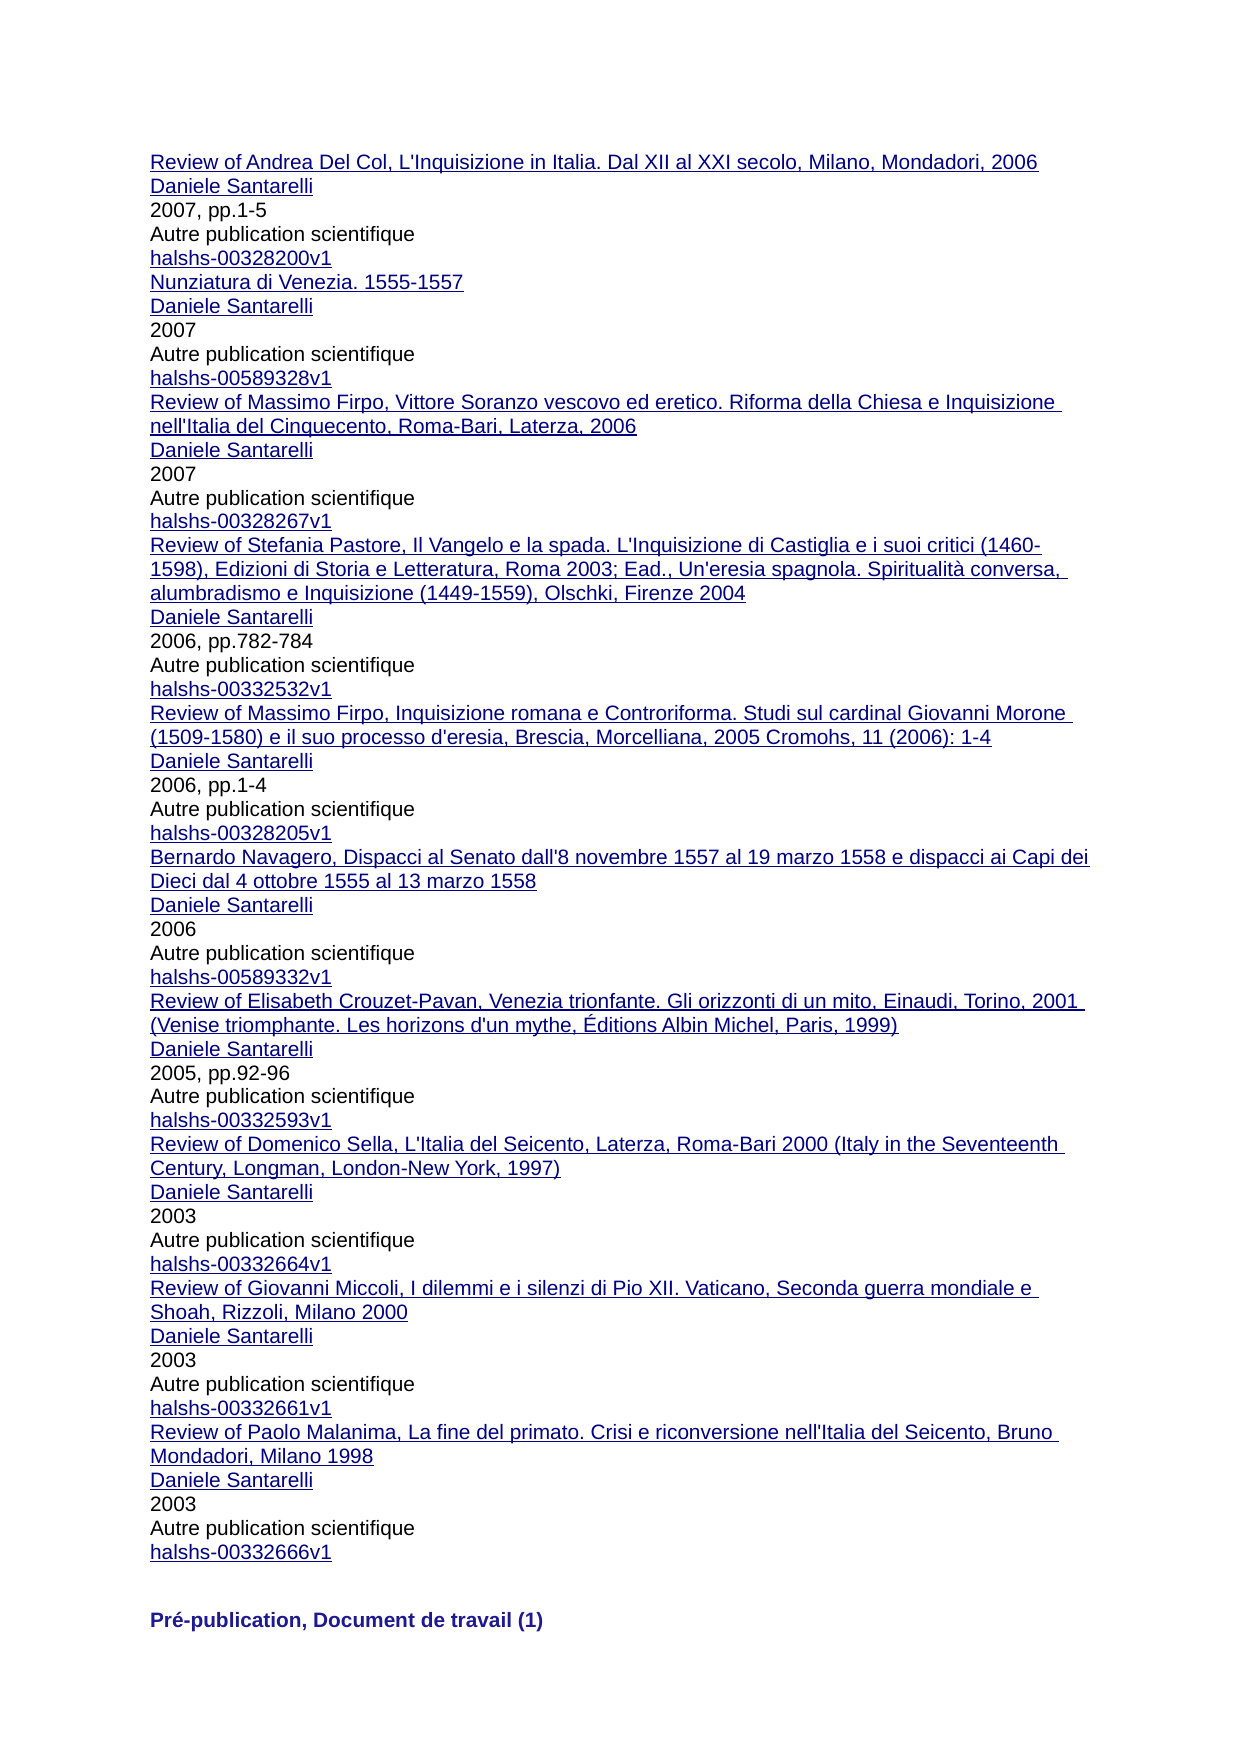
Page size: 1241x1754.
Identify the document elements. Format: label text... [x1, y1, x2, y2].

subtitle Pré-publication, Document de travail (1) [150, 1608, 1090, 1632]
table_cell Review of Massimo Firpo, Vittore Soranzo vescovo ed eretico. Riforma della Chiesa e Inquisizione nell'Italia del Cinquecento, Roma-Bari, Laterza, 2006 Daniele Santarelli 2007 Autre publication scientifique halshs-00328267v1 [150, 390, 1090, 533]
table_cell Nunziatura di Venezia. 1555-1557 Daniele Santarelli 2007 Autre publication scientifique halshs-00589328v1 [150, 270, 1090, 389]
table_cell Review of Elisabeth Crouzet-Pavan, Venezia trionfante. Gli orizzonti di un mito, Einaudi, Torino, 2001 (Venise triomphante. Les horizons d'un mythe, Éditions Albin Michel, Paris, 1999) Daniele Santarelli 2005, pp.92-96 Autre publication scientifique halshs-00332593v1 [150, 989, 1090, 1132]
table_cell Dieci dal 4 ottobre 1555 al 13 marzo 1558 Daniele Santarelli 2006 Autre publication scientifique halshs-00589332v1 [150, 867, 1090, 988]
table_cell Review of Andrea Del Col, L'Inquisizione in Italia. Dal XII al XXI secolo, Milano, Mondadori, 2006 Daniele Santarelli 2007, pp.1-5 Autre publication scientifique halshs-00328200v1 [150, 150, 1090, 270]
table_cell Review of Giovanni Miccoli, I dilemmi e i silenzi di Pio XII. Vaticano, Seconda guerra mondiale e Shoah, Rizzoli, Milano 2000 Daniele Santarelli 2003 Autre publication scientifique halshs-00332661v1 [150, 1276, 1090, 1420]
table_cell Bernardo Navagero, Dispacci al Senato dall'8 novembre 1557 al 19 marzo 1558 e dispacci ai Capi dei [150, 845, 1090, 866]
table_cell Review of Paolo Malanima, La fine del primato. Crisi e riconversione nell'Italia del Seicento, Bruno Mondadori, Milano 1998 Daniele Santarelli 2003 Autre publication scientifique halshs-00332666v1 [150, 1420, 1090, 1563]
table_cell Review of Domenico Sella, L'Italia del Seicento, Laterza, Roma-Bari 2000 (Italy in the Seventeenth Century, Longman, London-New York, 1997) Daniele Santarelli 2003 Autre publication scientifique halshs-00332664v1 [150, 1132, 1090, 1276]
table_cell Review of Stefania Pastore, Il Vangelo e la spada. L'Inquisizione di Castiglia e i suoi critici (1460-1598), Edizioni di Storia e Letteratura, Roma 2003; Ead., Un'eresia spagnola. Spiritualità conversa, alumbradismo e Inquisizione (1449-1559), Olschki, Firenze 2004 Daniele Santarelli 2006, pp.782-784 Autre publication scientifique halshs-00332532v1 [150, 533, 1090, 701]
table_cell Review of Massimo Firpo, Inquisizione romana e Controriforma. Studi sul cardinal Giovanni Morone (1509-1580) e il suo processo d'eresia, Brescia, Morcelliana, 2005 Cromohs, 11 (2006): 1-4 Daniele Santarelli 2006, pp.1-4 Autre publication scientifique halshs-00328205v1 [150, 701, 1090, 845]
